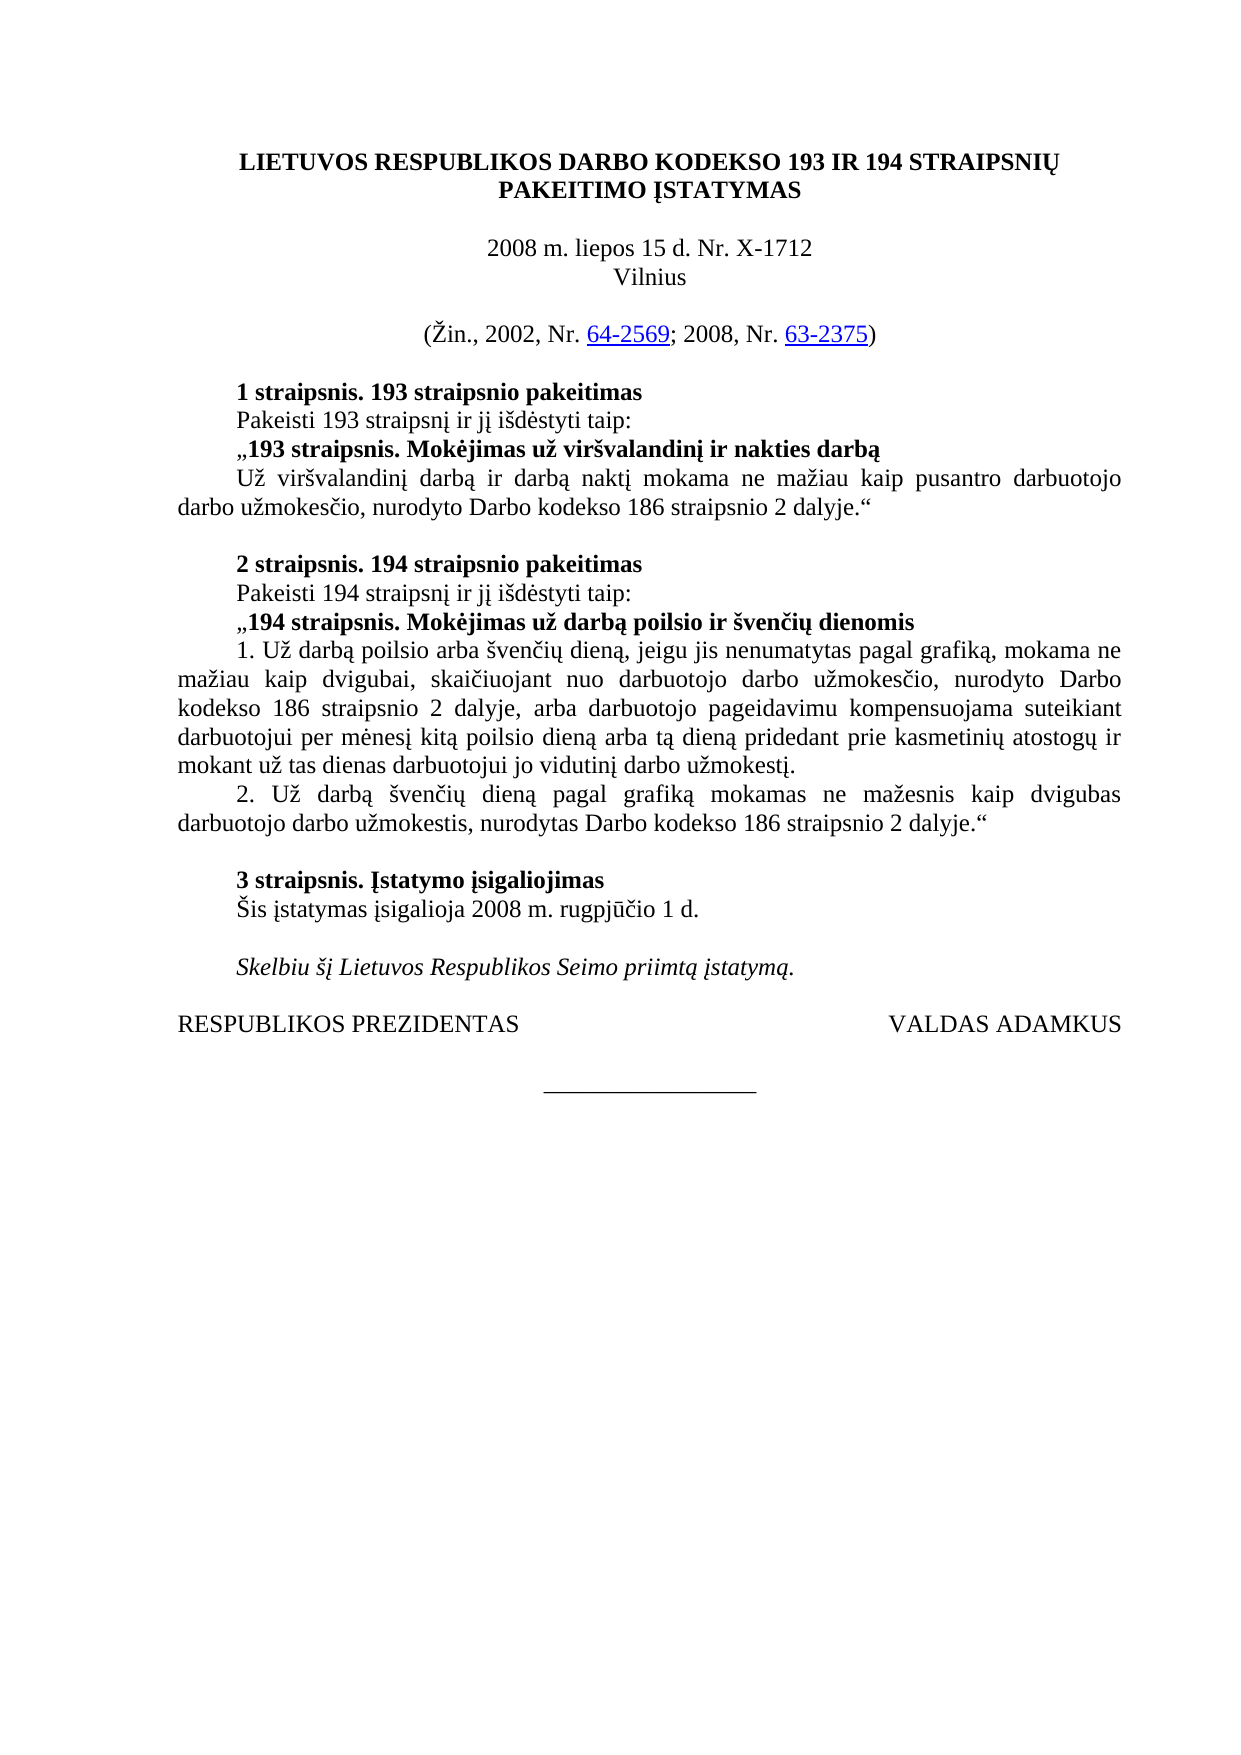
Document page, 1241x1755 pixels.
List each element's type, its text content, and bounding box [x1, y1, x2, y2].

text LIETUVOS RESPUBLIKOS DARBO KODEKSO 193 IR 194 STRAIPSNIŲ PAKEITIMO ĮSTATYMAS [177, 147, 1122, 204]
text „193 straipsnis. Mokėjimas už viršvalandinį ir nakties darbą [177, 434, 1122, 463]
text Pakeisti 193 straipsnį ir jį išdėstyti taip: [177, 406, 1122, 434]
text Vilnius [177, 262, 1122, 291]
text Pakeisti 194 straipsnį ir jį išdėstyti taip: [177, 578, 1122, 607]
text 2008 m. liepos 15 d. Nr. X-1712 [177, 233, 1122, 262]
text „194 straipsnis. Mokėjimas už darbą poilsio ir švenčių dienomis [177, 607, 1122, 636]
text 2 straipsnis. 194 straipsnio pakeitimas [177, 549, 1122, 578]
text 3 straipsnis. Įstatymo įsigaliojimas [177, 866, 1072, 894]
text 1 straipsnis. 193 straipsnio pakeitimas [177, 377, 1122, 406]
text _________________ [177, 1067, 1122, 1096]
text Už viršvalandinį darbą ir darbą naktį mokama ne mažiau kaip pusantro darbuotojo darbo užmokesčio, nurodyto Darbo kodekso 186 straipsnio 2 dalyje.“ [177, 463, 1122, 521]
text 2. Už darbą švenčių dieną pagal grafiką mokamas ne mažesnis kaip dvigubas darbuotojo darbo užmokestis, nurodytas Darbo kodekso 186 straipsnio 2 dalyje.“ [177, 779, 1122, 837]
text (Žin., 2002, Nr. 64-2569; 2008, Nr. 63-2375) [177, 319, 1122, 348]
text RESPUBLIKOS PREZIDENTAS VALDAS ADAMKUS [177, 1009, 1122, 1038]
text 1. Už darbą poilsio arba švenčių dieną, jeigu jis nenumatytas pagal grafiką, mokama ne mažiau kaip dvigubai, skaičiuojant nuo darbuotojo darbo užmokesčio, nurodyto Darbo kodekso 186 straipsnio 2 dalyje, arba darbuotojo pageidavimu kompensuojama suteikiant darbuotojui per mėnesį kitą poilsio dieną arba tą dieną pridedant prie kasmetinių atostogų ir mokant už tas dienas darbuotojui jo vidutinį darbo užmokestį. [177, 636, 1122, 779]
text Šis įstatymas įsigalioja 2008 m. rugpjūčio 1 d. [177, 894, 1072, 923]
text Skelbiu šį Lietuvos Respublikos Seimo priimtą įstatymą. [177, 952, 1122, 981]
